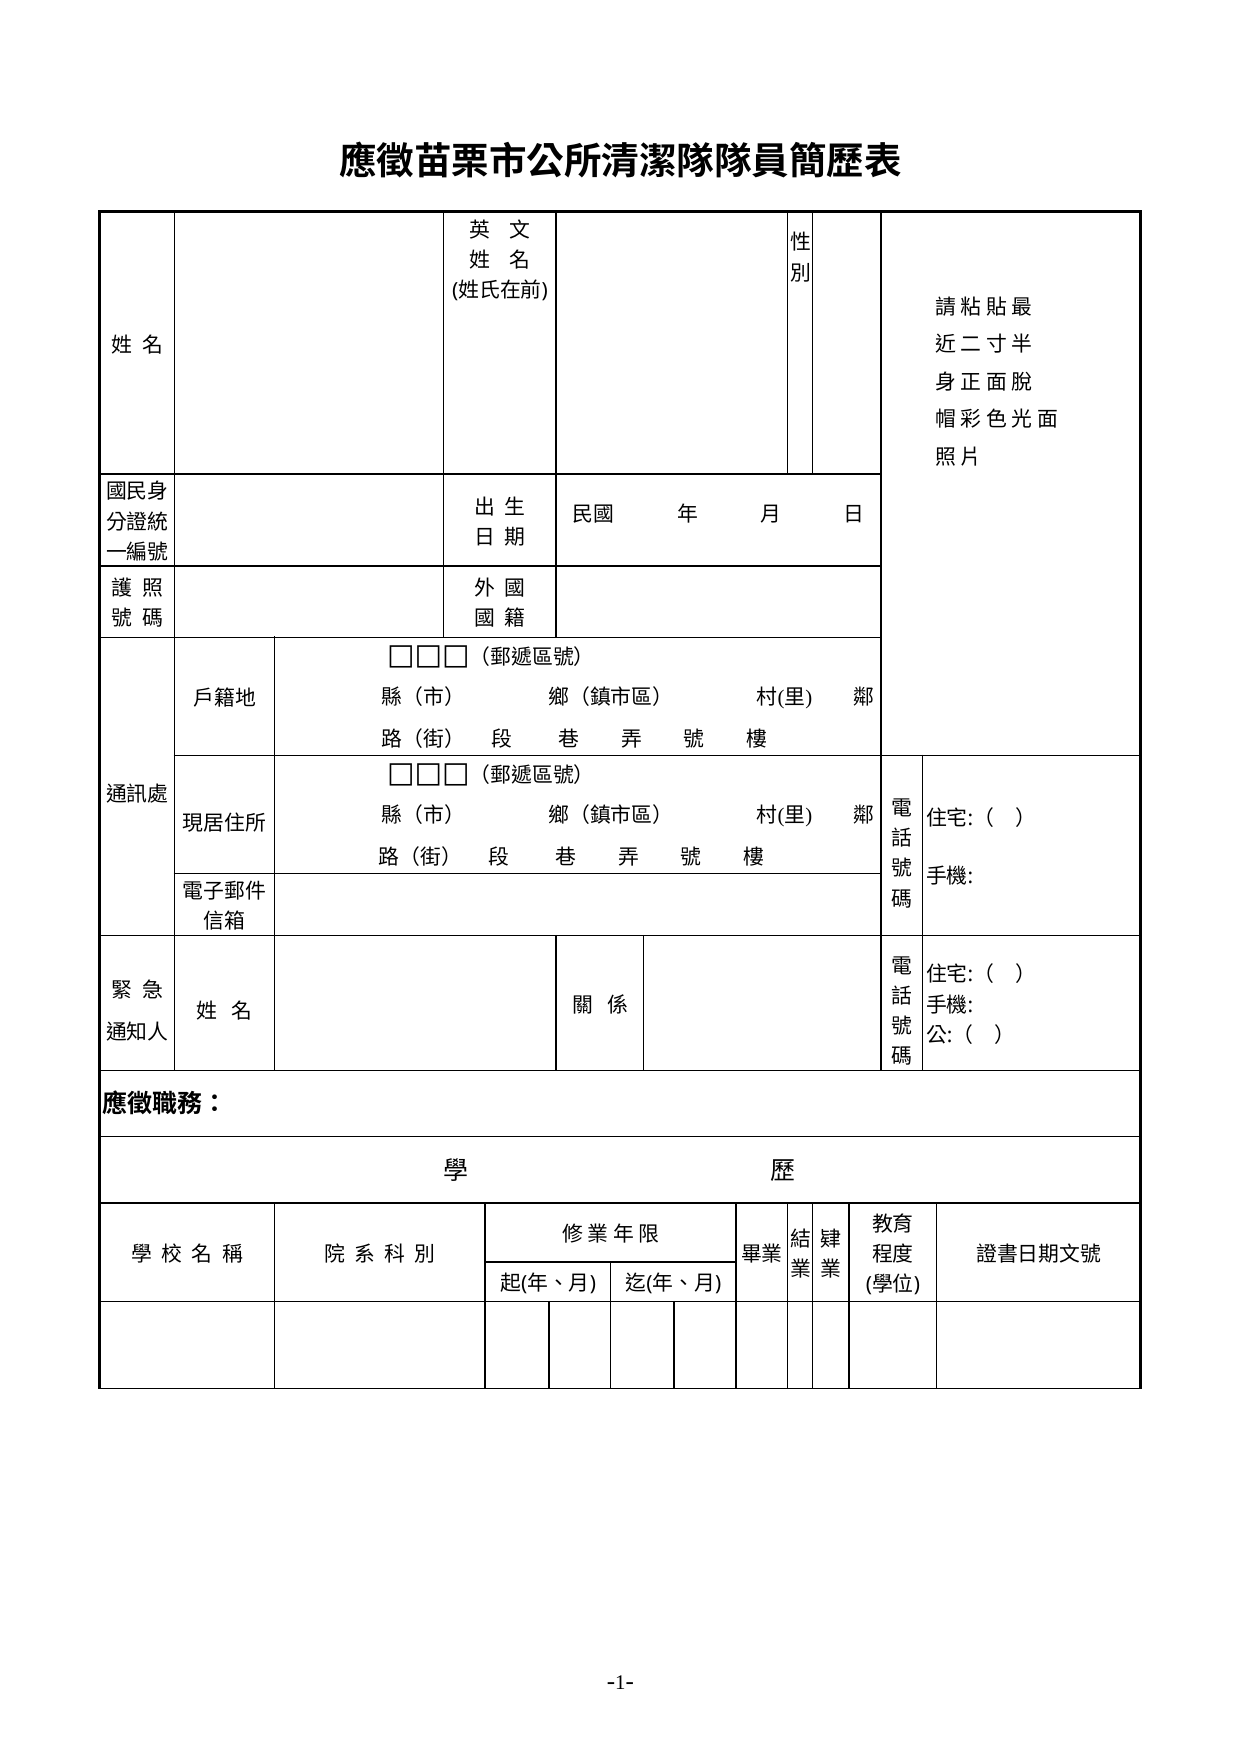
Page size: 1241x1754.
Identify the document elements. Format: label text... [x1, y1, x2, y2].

table_cell [550, 1302, 610, 1388]
table_cell [175, 475, 443, 565]
table_cell 肄業 [813, 1204, 848, 1301]
table_cell [813, 1302, 848, 1388]
table_cell 電話號碼 [882, 936, 922, 1070]
table_cell 關 係 [557, 936, 643, 1070]
table_cell 國民身分證統一編號 [101, 475, 174, 565]
table_cell 學 校 名 稱 [101, 1204, 274, 1301]
table_cell 民國 年 月 日 [557, 475, 880, 565]
table_cell 修 業 年 限 [486, 1204, 735, 1261]
table_cell [788, 1302, 812, 1388]
table_cell □□□（郵遞區號） 縣（市） 鄉（鎮市區） 村(里) 鄰 路（街） 段 巷 弄 號 樓 [275, 756, 880, 873]
table_cell 緊 急 通知人 [101, 936, 174, 1070]
table_cell [882, 473, 1139, 565]
table_cell 結業 [788, 1204, 812, 1301]
table_cell 院 系 科 別 [275, 1204, 484, 1301]
table_cell [675, 1302, 735, 1388]
table_cell 迄(年、月) [611, 1263, 735, 1301]
table_cell [937, 1302, 1139, 1388]
table_cell 學 歷 [101, 1137, 1139, 1202]
table_cell 應徵職務： [101, 1071, 1139, 1136]
table_cell [275, 1302, 484, 1388]
table_cell 起(年、月) [486, 1263, 610, 1301]
table_cell [882, 565, 1139, 636]
table_cell 畢業 [737, 1204, 787, 1301]
table_cell [275, 874, 880, 935]
table_cell 戶籍地 [175, 638, 274, 754]
table_cell [737, 1302, 787, 1388]
table_cell [175, 567, 443, 636]
table_cell 出 生 日 期 [444, 475, 555, 565]
table_cell 通訊處 [101, 638, 174, 935]
table_cell [882, 636, 1139, 754]
table_header [882, 213, 1139, 473]
table_cell 姓 名 [175, 936, 274, 1070]
table_cell [486, 1302, 548, 1388]
table_cell [557, 567, 880, 636]
table_cell [644, 936, 880, 1070]
table_cell □□□（郵遞區號） 縣（市） 鄉（鎮市區） 村(里) 鄰 路（街） 段 巷 弄 號 樓 [275, 638, 880, 754]
table_cell 電子郵件信箱 [175, 874, 274, 935]
table_cell 外 國 國 籍 [444, 567, 555, 636]
table_cell 教育 程度 (學位) [850, 1204, 936, 1301]
table_cell [611, 1302, 673, 1388]
table_cell 現居住所 [175, 756, 274, 873]
table_header 英 文 姓 名 (姓氏在前) [444, 213, 555, 473]
table_header [557, 213, 787, 473]
text 應徵苗栗市公所清潔隊隊員簡歷表 [89, 131, 1152, 185]
table_cell [101, 1302, 274, 1388]
table_header [175, 213, 443, 473]
table_cell 護 照 號 碼 [101, 567, 174, 636]
table_header 性別 [788, 213, 812, 473]
table_cell [275, 936, 555, 1070]
table_cell [850, 1302, 936, 1388]
table_cell 電話號碼 [882, 756, 922, 935]
table_cell 住宅:（ ） 手機: [923, 756, 1139, 935]
table_header 姓 名 [101, 213, 174, 473]
table_cell 證書日期文號 [937, 1204, 1139, 1301]
table_header [813, 213, 880, 473]
table_cell 住宅:（ ） 手機: 公:（ ） [923, 936, 1139, 1070]
